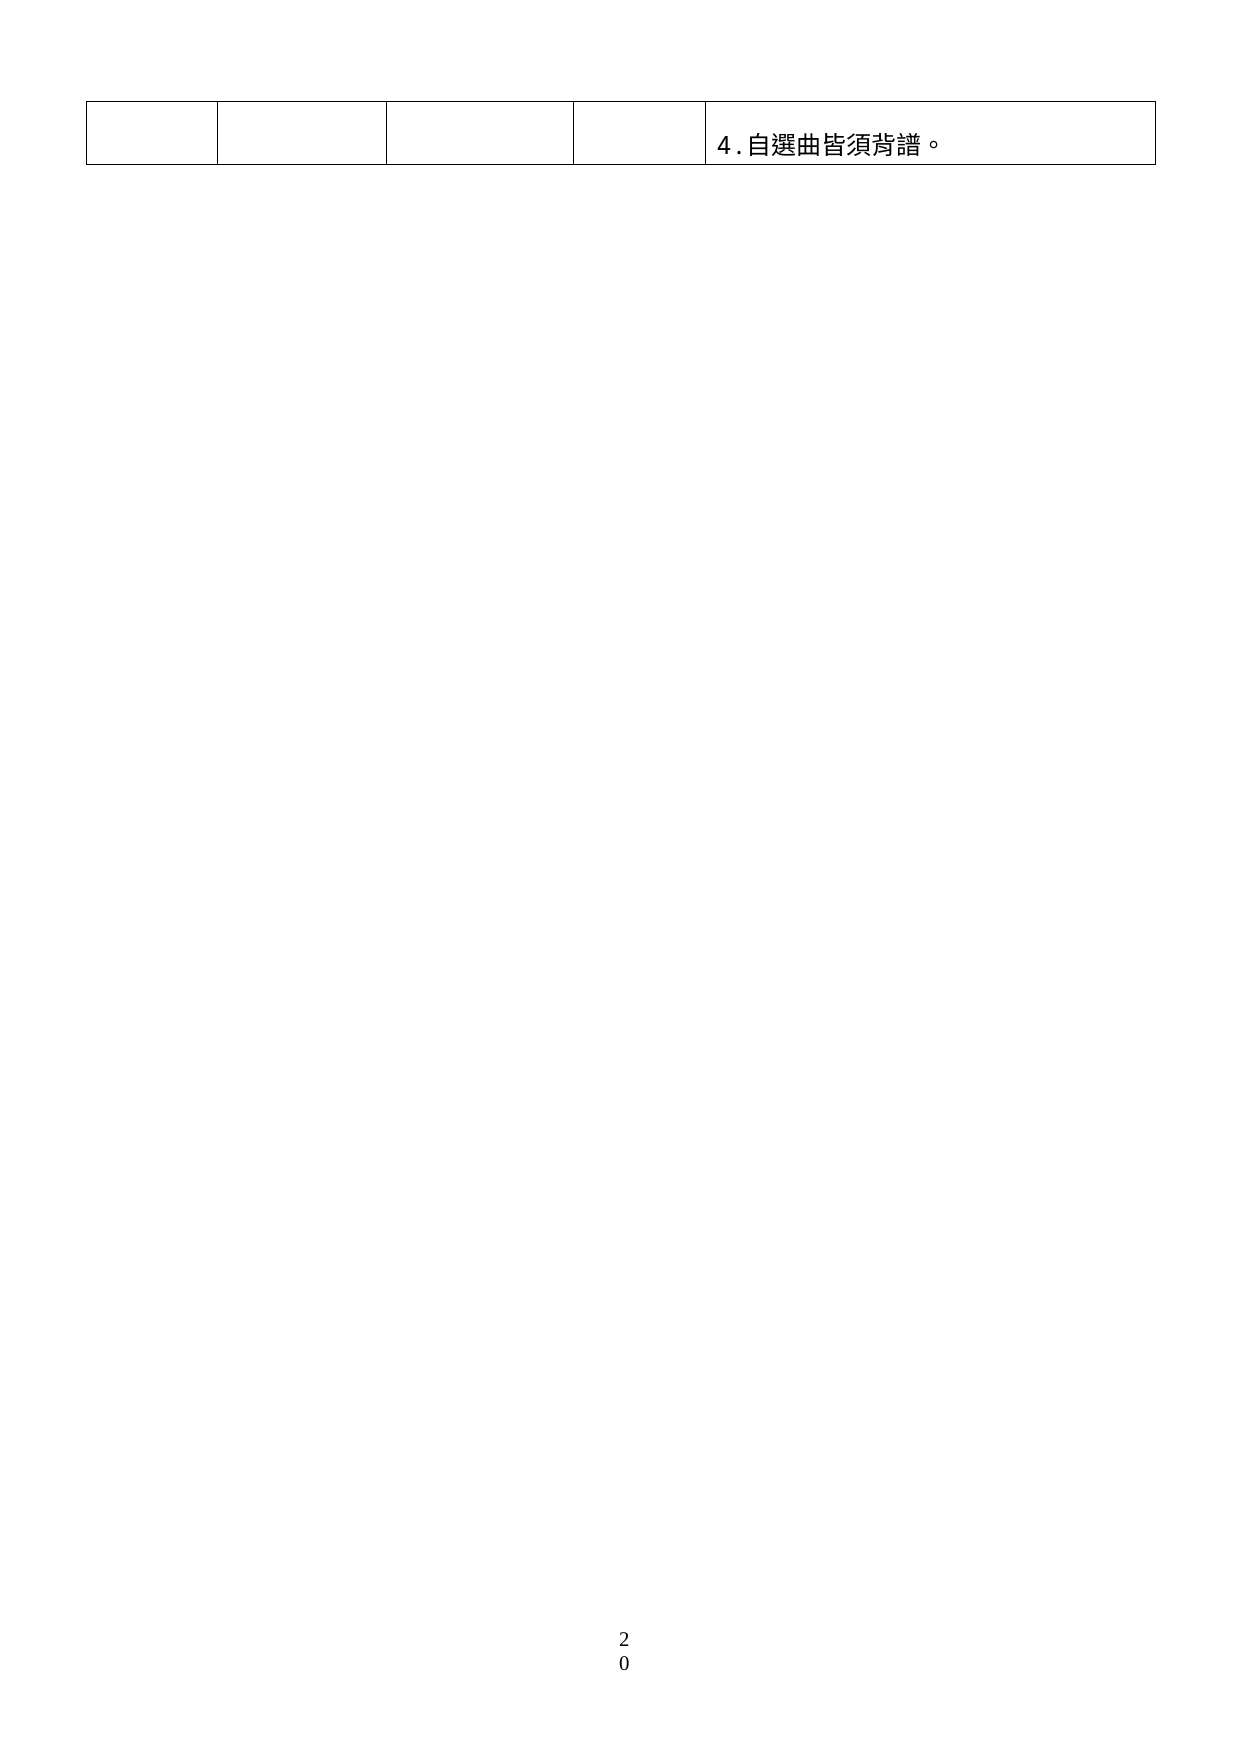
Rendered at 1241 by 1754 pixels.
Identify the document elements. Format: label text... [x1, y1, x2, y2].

table_cell [387, 102, 573, 164]
table_cell [574, 102, 705, 164]
table_cell 4.自選曲皆須背譜。 [706, 102, 1155, 164]
table_cell [87, 102, 217, 164]
table_cell [218, 102, 386, 164]
